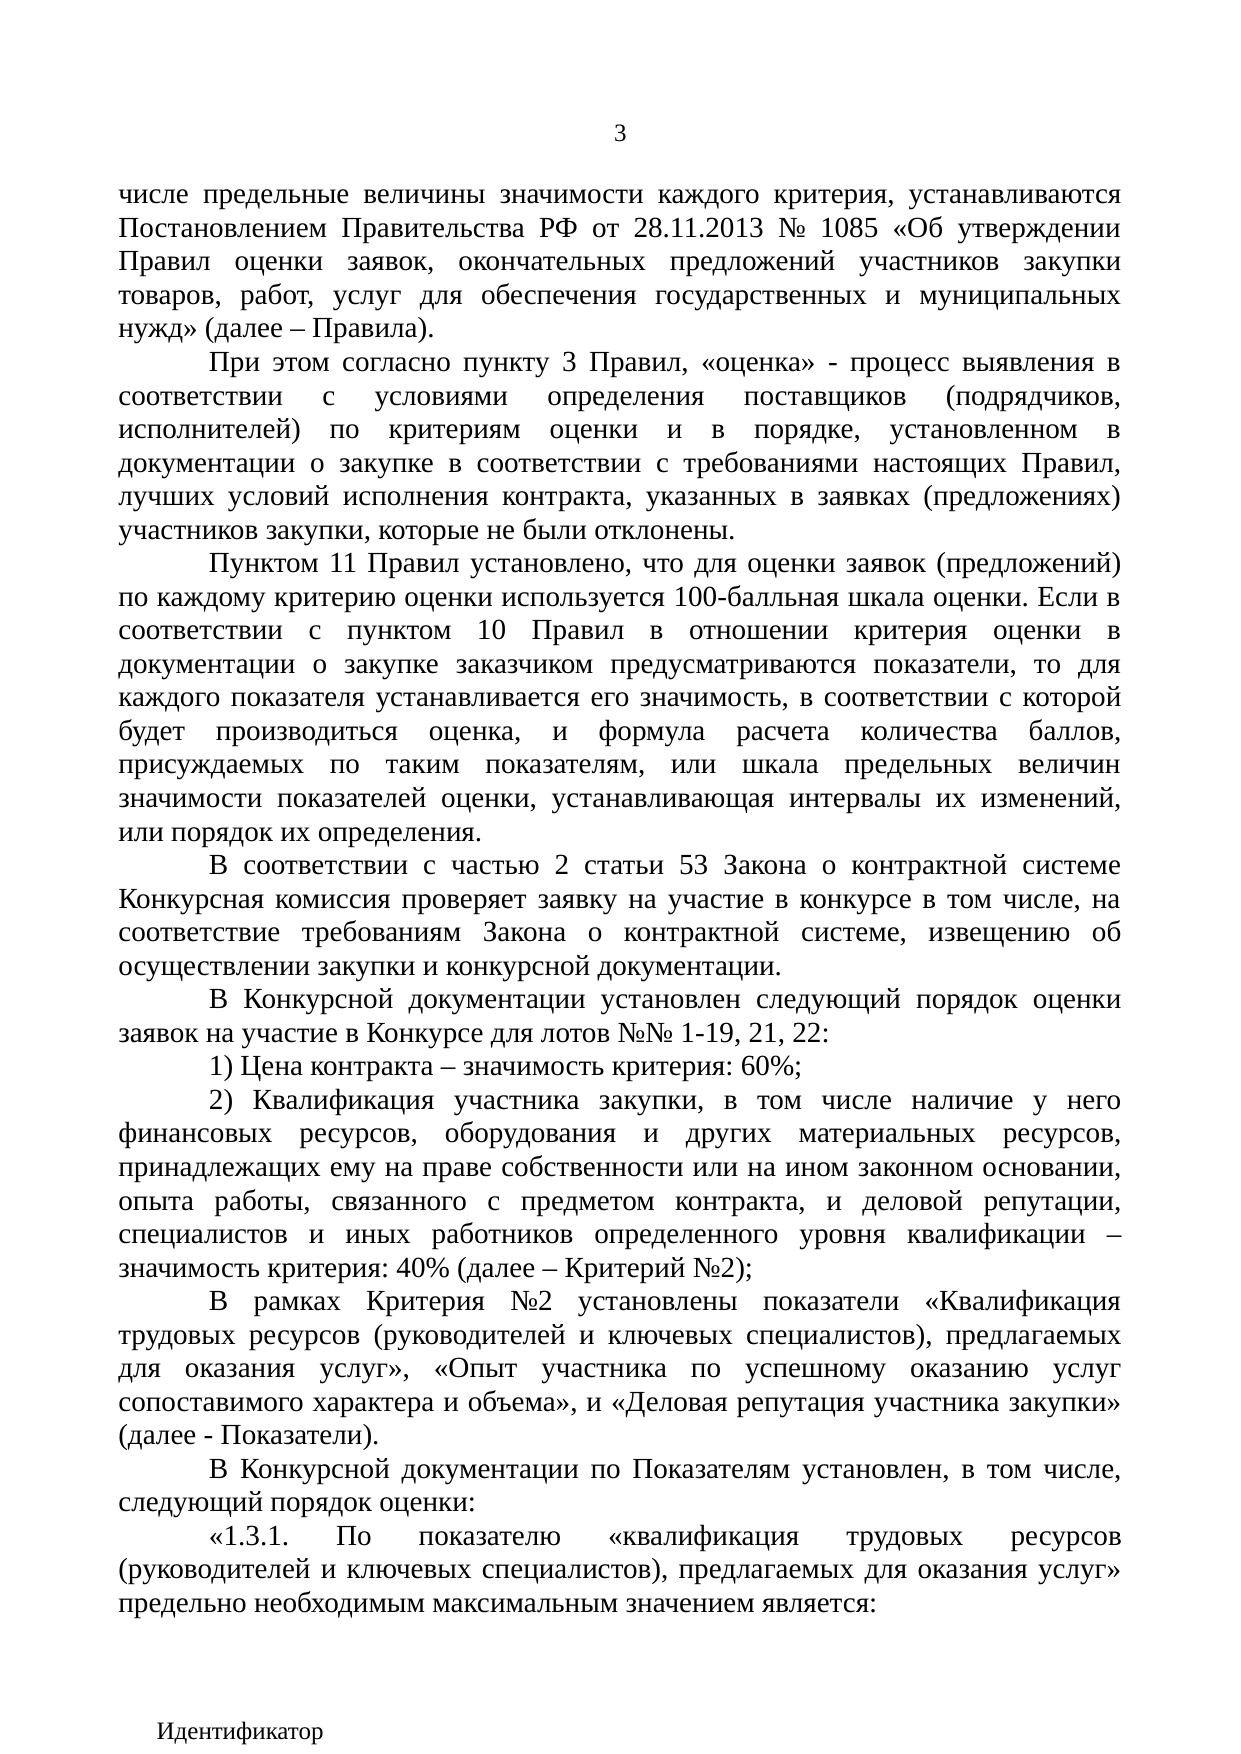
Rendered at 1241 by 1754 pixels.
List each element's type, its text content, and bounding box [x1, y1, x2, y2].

text «1.3.1. По показателю «квалификация трудовых ресурсов (руководителей и ключевых специалистов), предлагаемых для оказания услуг» предельно необходимым максимальным значением является: [118, 1518, 1122, 1619]
text В Конкурсной документации установлен следующий порядок оценки заявок на участие в Конкурсе для лотов №№ 1-19, 21, 22: [118, 981, 1122, 1048]
text В рамках Критерия №2 установлены показатели «Квалификация трудовых ресурсов (руководителей и ключевых специалистов), предлагаемых для оказания услуг», «Опыт участника по успешному оказанию услуг сопоставимого характера и объема», и «Деловая репутация участника закупки» (далее - Показатели). [118, 1283, 1122, 1451]
text В соответствии с частью 2 статьи 53 Закона о контрактной системе Конкурсная комиссия проверяет заявку на участие в конкурсе в том числе, на соответствие требованиям Закона о контрактной системе, извещению об осуществлении закупки и конкурсной документации. [118, 847, 1122, 981]
text числе предельные величины значимости каждого критерия, устанавливаются Постановлением Правительства РФ от 28.11.2013 № 1085 «Об утверждении Правил оценки заявок, окончательных предложений участников закупки товаров, работ, услуг для обеспечения государственных и муниципальных нужд» (далее – Правила). [118, 176, 1122, 344]
text 1) Цена контракта – значимость критерия: 60%; [118, 1048, 1122, 1082]
text Пунктом 11 Правил установлено, что для оценки заявок (предложений) по каждому критерию оценки используется 100-балльная шкала оценки. Если в соответствии с пунктом 10 Правил в отношении критерия оценки в документации о закупке заказчиком предусматриваются показатели, то для каждого показателя устанавливается его значимость, в соответствии с которой будет производиться оценка, и формула расчета количества баллов, присуждаемых по таким показателям, или шкала предельных величин значимости показателей оценки, устанавливающая интервалы их изменений, или порядок их определения. [118, 545, 1122, 847]
text 2) Квалификация участника закупки, в том числе наличие у него финансовых ресурсов, оборудования и других материальных ресурсов, принадлежащих ему на праве собственности или на ином законном основании, опыта работы, связанного с предметом контракта, и деловой репутации, специалистов и иных работников определенного уровня квалификации – значимость критерия: 40% (далее – Критерий №2); [118, 1082, 1122, 1283]
text При этом согласно пункту 3 Правил, «оценка» - процесс выявления в соответствии с условиями определения поставщиков (подрядчиков, исполнителей) по критериям оценки и в порядке, установленном в документации о закупке в соответствии с требованиями настоящих Правил, лучших условий исполнения контракта, указанных в заявках (предложениях) участников закупки, которые не были отклонены. [118, 344, 1122, 545]
text В Конкурсной документации по Показателям установлен, в том числе, следующий порядок оценки: [118, 1451, 1122, 1518]
